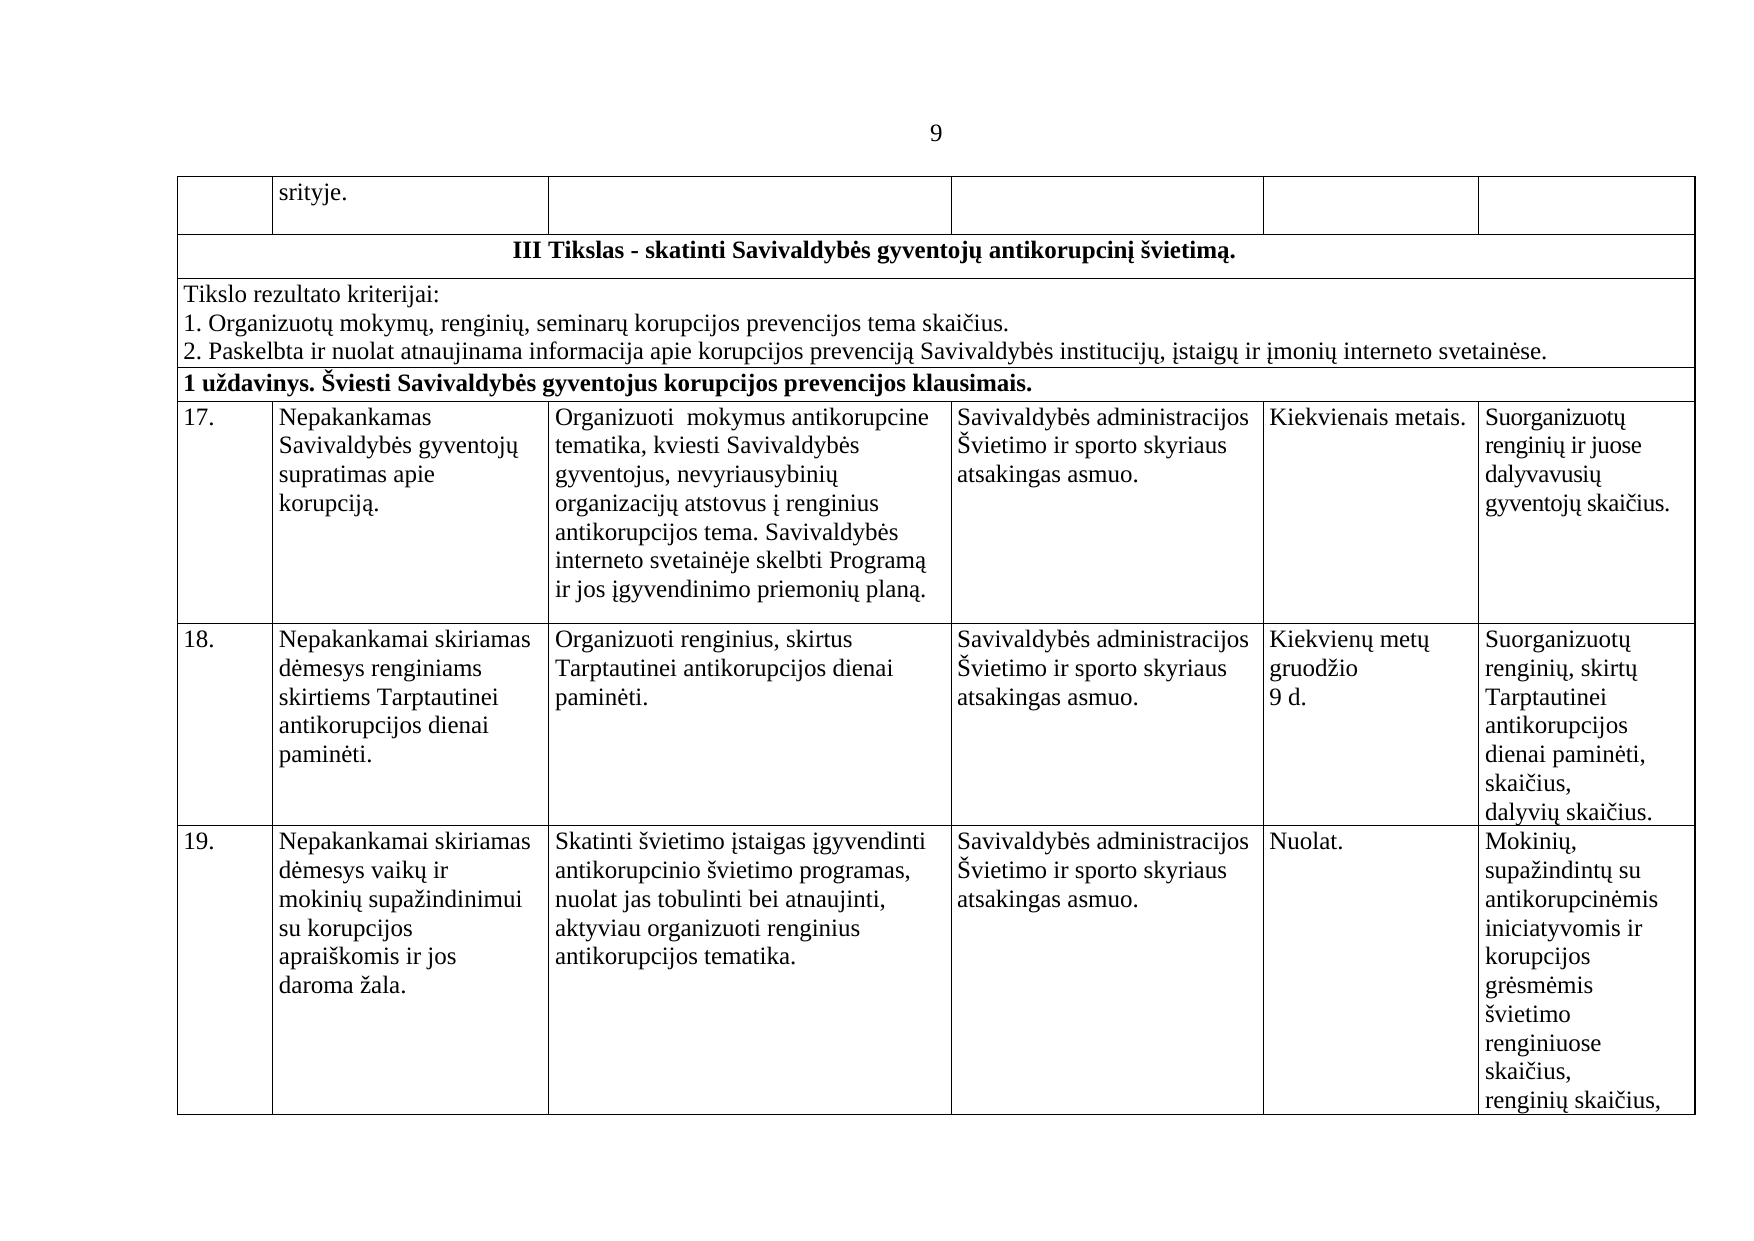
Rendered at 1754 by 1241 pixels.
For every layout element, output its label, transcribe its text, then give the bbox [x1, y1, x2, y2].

table_cell Kiekvienais metais. [1264, 402, 1478, 623]
table_cell Suorganizuotų renginių, skirtų Tarptautinei antikorupcijos dienai paminėti, skaičius, dalyvių skaičius. [1479, 624, 1694, 825]
table_cell 1 uždavinys. Šviesti Savivaldybės gyventojus korupcijos prevencijos klausimais. [178, 368, 1694, 401]
table_cell [549, 177, 951, 234]
table_cell [1479, 177, 1694, 234]
table_cell Nepakankamai skiriamas dėmesys vaikų ir mokinių supažindinimui su korupcijos apraiškomis ir jos daroma žala. [273, 826, 548, 1114]
table_cell Nuolat. [1264, 826, 1478, 1114]
table_cell Savivaldybės administracijos Švietimo ir sporto skyriaus atsakingas asmuo. [952, 402, 1263, 623]
table_cell Nepakankamas Savivaldybės gyventojų supratimas apie korupciją. [273, 402, 548, 623]
table_cell Tikslo rezultato kriterijai: 1. Organizuotų mokymų, renginių, seminarų korupcijos prevencijos tema skaičius. 2. Paskelbta ir nuolat atnaujinama informacija apie korupcijos prevenciją Savivaldybės institucijų, įstaigų ir įmonių interneto svetainėse. [178, 279, 1694, 367]
table_cell [952, 177, 1263, 234]
table_cell Savivaldybės administracijos Švietimo ir sporto skyriaus atsakingas asmuo. [952, 624, 1263, 825]
table_cell srityje. [273, 177, 548, 234]
table_cell Skatinti švietimo įstaigas įgyvendinti antikorupcinio švietimo programas, nuolat jas tobulinti bei atnaujinti, aktyviau organizuoti renginius antikorupcijos tematika. [549, 826, 951, 1114]
table_cell [178, 177, 272, 234]
table_cell Mokinių, supažindintų su antikorupcinėmis iniciatyvomis ir korupcijos grėsmėmis švietimo renginiuose skaičius, renginių skaičius, [1479, 826, 1694, 1114]
table_cell [1264, 177, 1478, 234]
table_cell III Tikslas - skatinti Savivaldybės gyventojų antikorupcinį švietimą. [178, 235, 1694, 278]
table_cell Suorganizuotų renginių ir juose dalyvavusių gyventojų skaičius. [1479, 402, 1694, 623]
table_cell 18. [178, 624, 272, 825]
table_cell Kiekvienų metų gruodžio 9 d. [1264, 624, 1478, 825]
table_cell 17. [178, 402, 272, 623]
table_cell Organizuoti mokymus antikorupcine tematika, kviesti Savivaldybės gyventojus, nevyriausybinių organizacijų atstovus į renginius antikorupcijos tema. Savivaldybės interneto svetainėje skelbti Programą ir jos įgyvendinimo priemonių planą. [549, 402, 951, 623]
table_cell 19. [178, 826, 272, 1114]
table_cell Savivaldybės administracijos Švietimo ir sporto skyriaus atsakingas asmuo. [952, 826, 1263, 1114]
table_cell Organizuoti renginius, skirtus Tarptautinei antikorupcijos dienai paminėti. [549, 624, 951, 825]
table_cell Nepakankamai skiriamas dėmesys renginiams skirtiems Tarptautinei antikorupcijos dienai paminėti. [273, 624, 548, 825]
